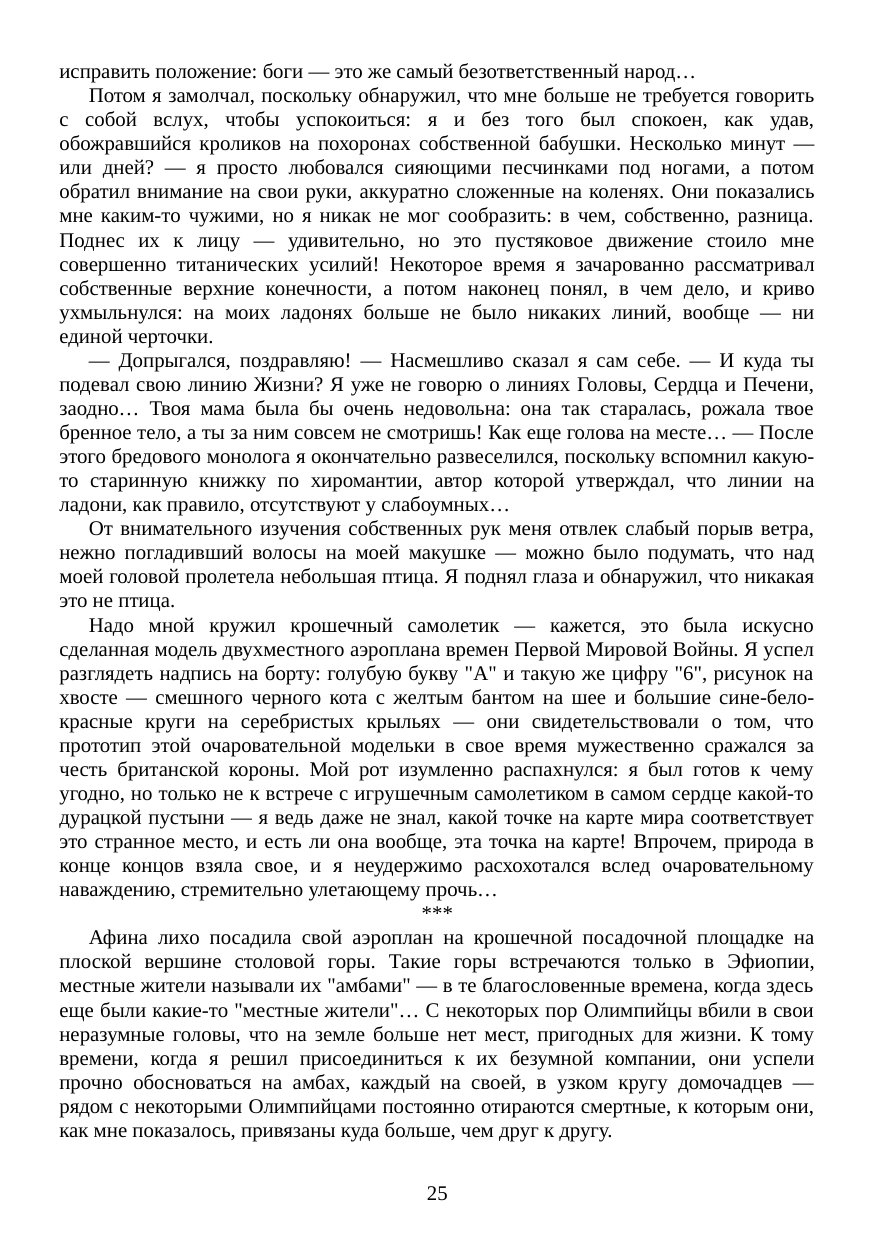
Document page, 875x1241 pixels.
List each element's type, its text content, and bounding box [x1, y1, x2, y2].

text Афина лихо посадила свой аэроплан на крошечной посадочной площадке на плоской вершине столовой горы. Такие горы встречаются только в Эфиопии, местные жители называли их "амбами" — в те благословенные времена, когда здесь еще были какие-то "местные жители"… С некоторых пор Олимпийцы вбили в свои неразумные головы, что на земле больше нет мест, пригодных для жизни. К тому времени, когда я решил присоединиться к их безумной компании, они успели прочно обосноваться на амбах, каждый на своей, в узком кругу домочадцев — рядом с некоторыми Олимпийцами постоянно отираются смертные, к которым они, как мне показалось, привязаны куда больше, чем друг к другу. [59, 925, 815, 1142]
text — Допрыгался, поздравляю! — Насмешливо сказал я сам себе. — И куда ты подевал свою линию Жизни? Я уже не говорю о линиях Головы, Сердца и Печени, заодно… Твоя мама была бы очень недовольна: она так старалась, рожала твое бренное тело, а ты за ним совсем не смотришь! Как еще голова на месте… — После этого бредового монолога я окончательно развеселился, поскольку вспомнил какую-то старинную книжку по хиромантии, автор которой утверждал, что линии на ладони, как правило, отсутствуют у слабоумных… [59, 348, 815, 516]
text Надо мной кружил крошечный самолетик — кажется, это была искусно сделанная модель двухместного аэроплана времен Первой Мировой Войны. Я успел разглядеть надпись на борту: голубую букву "А" и такую же цифру "6", рисунок на хвосте — смешного черного кота с желтым бантом на шее и большие сине-бело-красные круги на серебристых крыльях — они свидетельствовали о том, что прототип этой очаровательной модельки в свое время мужественно сражался за честь британской короны. Мой рот изумленно распахнулся: я был готов к чему угодно, но только не к встрече с игрушечным самолетиком в самом сердце какой-то дурацкой пустыни — я ведь даже не знал, какой точке на карте мира соответствует это странное место, и есть ли она вообще, эта точка на карте! Впрочем, природа в конце концов взяла свое, и я неудержимо расхохотался вслед очаровательному наваждению, стремительно улетающему прочь… [59, 612, 815, 901]
text исправить положение: боги — это же самый безответственный народ… [59, 59, 815, 83]
text *** [59, 901, 815, 925]
text От внимательного изучения собственных рук меня отвлек слабый порыв ветра, нежно погладивший волосы на моей макушке — можно было подумать, что над моей головой пролетела небольшая птица. Я поднял глаза и обнаружил, что никакая это не птица. [59, 516, 815, 612]
text Потом я замолчал, поскольку обнаружил, что мне больше не требуется говорить с собой вслух, чтобы успокоиться: я и без того был спокоен, как удав, обожравшийся кроликов на похоронах собственной бабушки. Несколько минут — или дней? — я просто любовался сияющими песчинками под ногами, а потом обратил внимание на свои руки, аккуратно сложенные на коленях. Они показались мне каким-то чужими, но я никак не мог сообразить: в чем, собственно, разница. Поднес их к лицу — удивительно, но это пустяковое движение стоило мне совершенно титанических усилий! Некоторое время я зачарованно рассматривал собственные верхние конечности, а потом наконец понял, в чем дело, и криво ухмыльнулся: на моих ладонях больше не было никаких линий, вообще — ни единой черточки. [59, 83, 815, 348]
